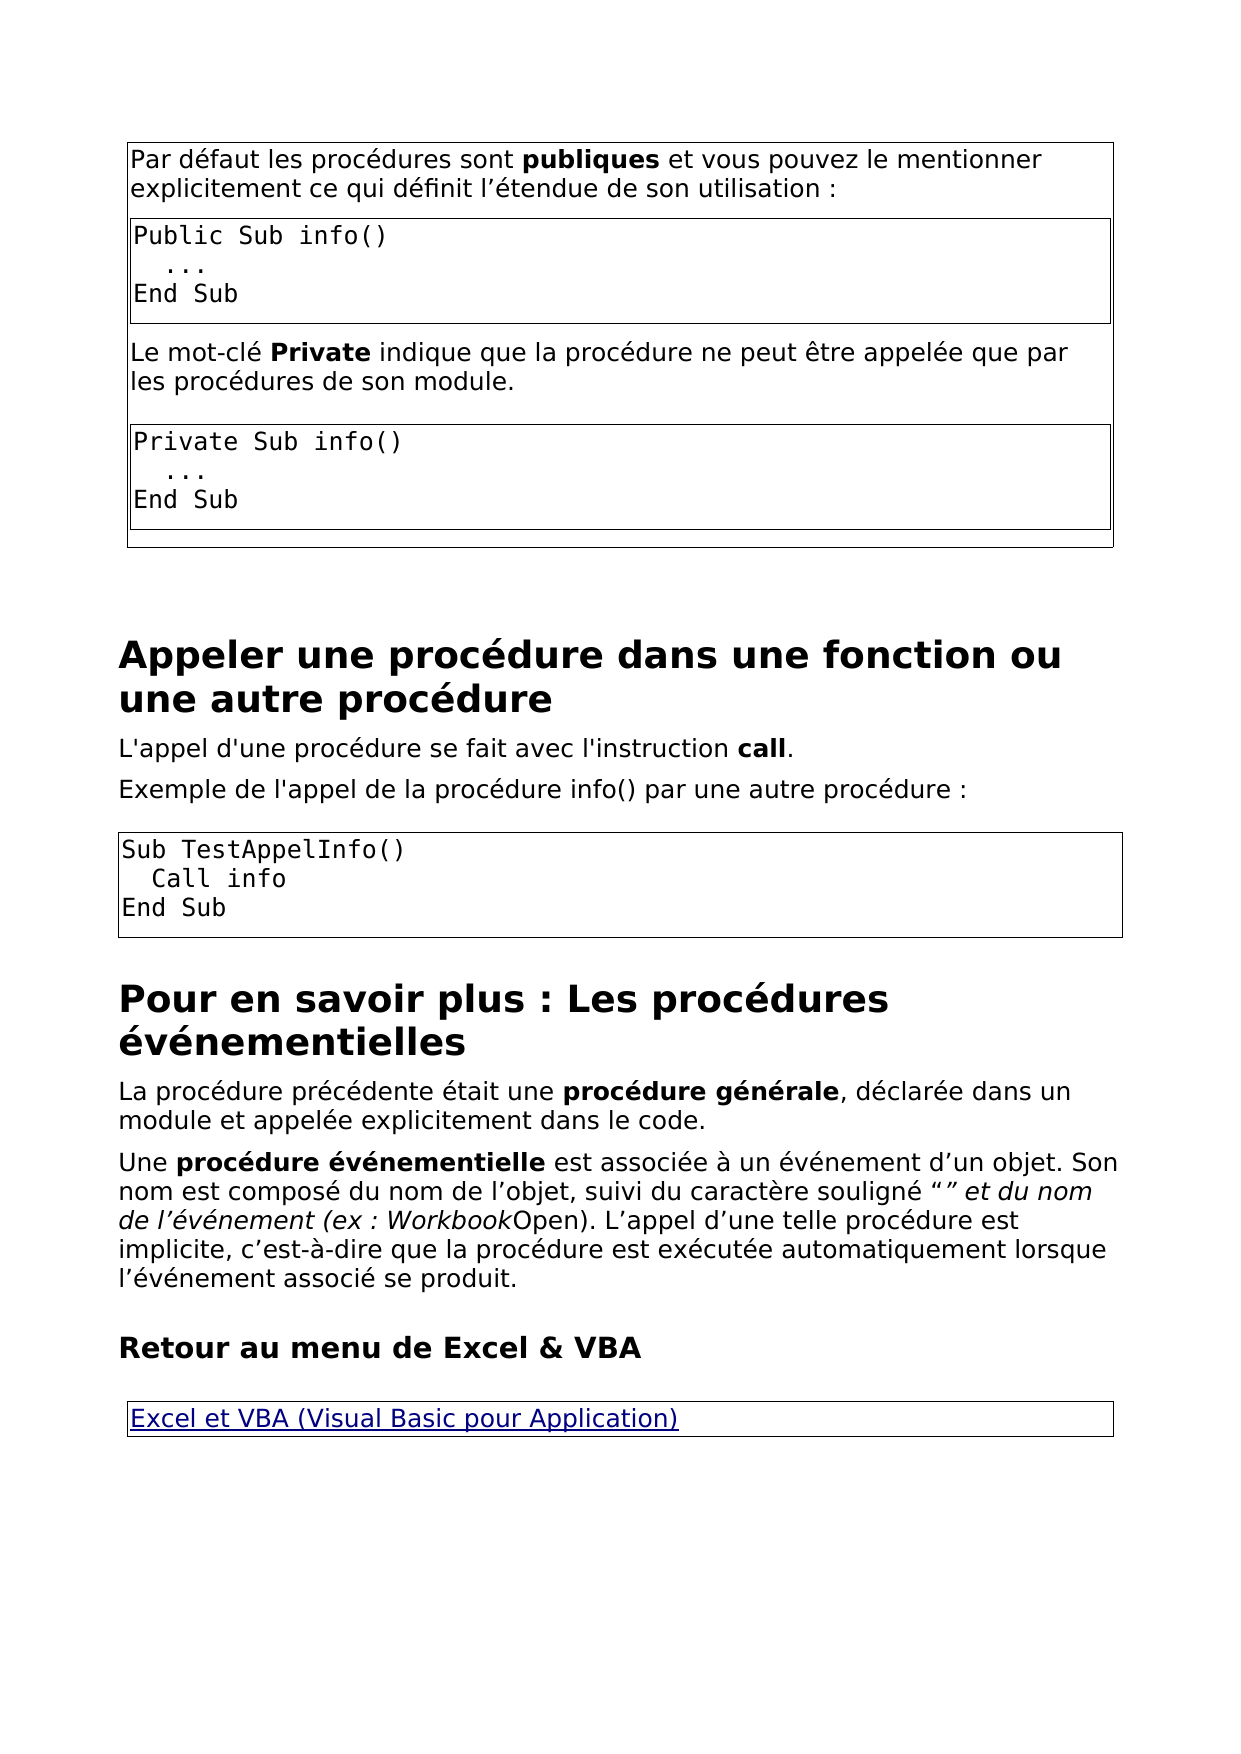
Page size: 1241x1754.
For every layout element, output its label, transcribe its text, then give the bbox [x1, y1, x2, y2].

subtitle Pour en savoir plus : Les procédures événementielles [118, 977, 1122, 1064]
subtitle Retour au menu de Excel & VBA [118, 1331, 1122, 1365]
text La procédure précédente était une procédure générale, déclarée dans un module et appelée explicitement dans le code. [118, 1077, 1122, 1135]
table_header Public Sub info() ... End Sub [131, 219, 1110, 323]
table_header Par défaut les procédures sont publiques et vous pouvez le mentionner explicitement ce qui définit l’étendue de son utilisation : Le mot-clé Private indique que la procédure ne peut être appelée que par les procédures de son module. [128, 143, 1113, 547]
subtitle Appeler une procédure dans une fonction ou une autre procédure [118, 634, 1122, 721]
text L'appel d'une procédure se fait avec l'instruction call. [118, 734, 1122, 763]
table_header Excel et VBA (Visual Basic pour Application) [128, 1402, 1113, 1436]
table_header Private Sub info() ... End Sub [131, 425, 1110, 529]
text Exemple de l'appel de la procédure info() par une autre procédure : [118, 776, 1122, 805]
text Une procédure événementielle est associée à un événement d’un objet. Son nom est composé du nom de l’objet, suivi du caractère souligné “” et du nom de l’événement (ex : WorkbookOpen). L’appel d’une telle procédure est implicite, c’est-à-dire que la procédure est exécutée automatiquement lorsque l’événement associé se produit. [118, 1148, 1122, 1294]
table_header Sub TestAppelInfo() Call info End Sub [119, 833, 1122, 937]
